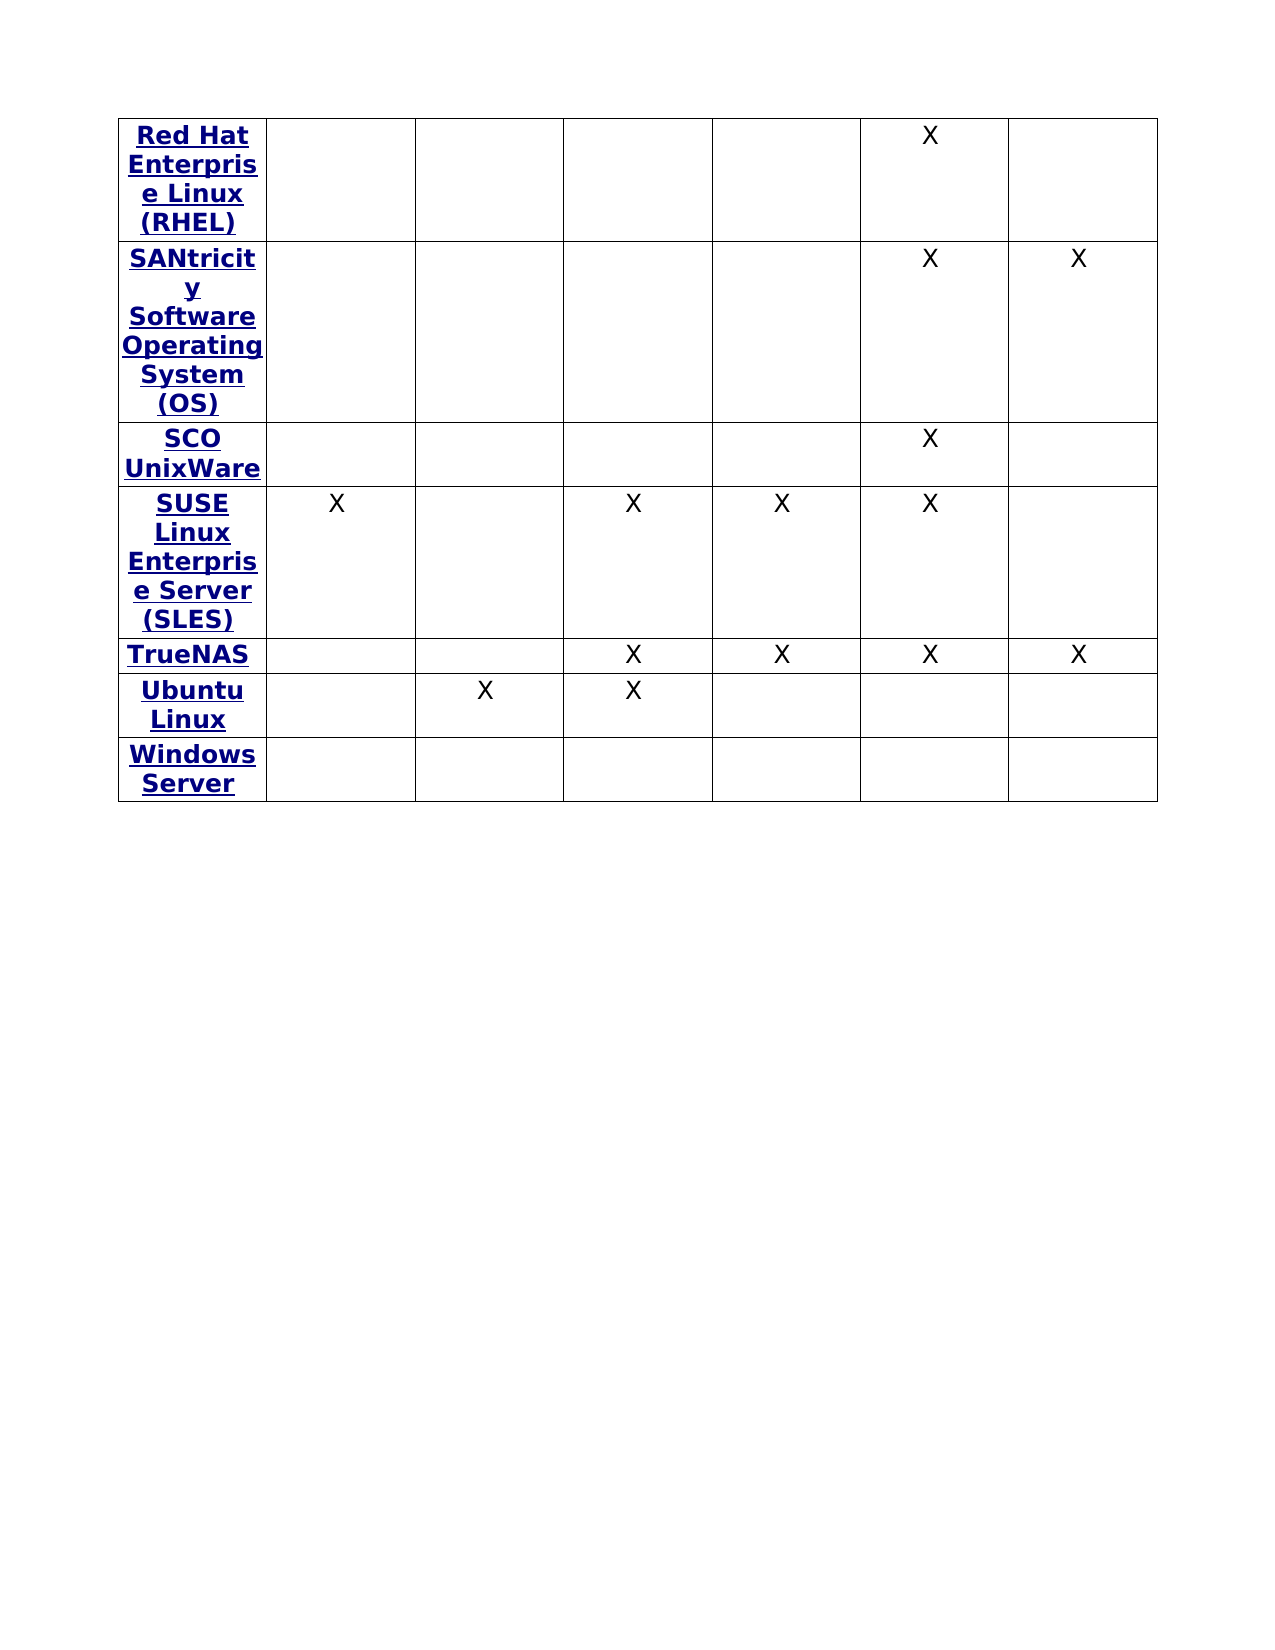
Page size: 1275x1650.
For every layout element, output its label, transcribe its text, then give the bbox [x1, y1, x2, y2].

table_cell [1009, 423, 1157, 486]
table_cell [267, 639, 415, 673]
table_cell [861, 738, 1008, 801]
table_cell X [713, 639, 860, 673]
table_cell TrueNAS [119, 639, 266, 673]
table_cell [416, 738, 563, 801]
table_cell [564, 119, 712, 241]
table_cell [416, 639, 563, 673]
table_cell [416, 119, 563, 241]
table_cell [713, 738, 860, 801]
table_cell [713, 119, 860, 241]
table_cell [267, 738, 415, 801]
table_cell Red Hat Enterprise Linux (RHEL) [119, 119, 266, 241]
table_cell [1009, 487, 1157, 638]
table_cell [267, 423, 415, 486]
table_cell [416, 423, 563, 486]
table_cell X [564, 639, 712, 673]
table_cell [1009, 738, 1157, 801]
table_cell [416, 487, 563, 638]
table_cell [713, 674, 860, 737]
table_cell [267, 242, 415, 422]
table_cell [416, 242, 563, 422]
table_cell [564, 738, 712, 801]
table_cell SANtricity Software Operating System (OS) [119, 242, 266, 422]
table_cell Windows Server [119, 738, 266, 801]
table_cell X [416, 674, 563, 737]
table_cell [564, 423, 712, 486]
table_cell SCO UnixWare [119, 423, 266, 486]
table_cell [564, 242, 712, 422]
table_cell X [564, 487, 712, 638]
table_cell [713, 423, 860, 486]
table_cell [1009, 119, 1157, 241]
table_cell X [861, 487, 1008, 638]
table_cell [267, 119, 415, 241]
table_cell Ubuntu Linux [119, 674, 266, 737]
table_cell [267, 674, 415, 737]
table_cell X [861, 423, 1008, 486]
table_cell SUSE Linux Enterprise Server (SLES) [119, 487, 266, 638]
table_cell X [267, 487, 415, 638]
table_cell X [861, 119, 1008, 241]
table_cell X [1009, 242, 1157, 422]
table_cell X [564, 674, 712, 737]
table_cell [1009, 674, 1157, 737]
table_cell X [861, 639, 1008, 673]
table_cell X [1009, 639, 1157, 673]
table_cell [713, 242, 860, 422]
table_cell X [713, 487, 860, 638]
table_cell X [861, 242, 1008, 422]
table_cell [861, 674, 1008, 737]
